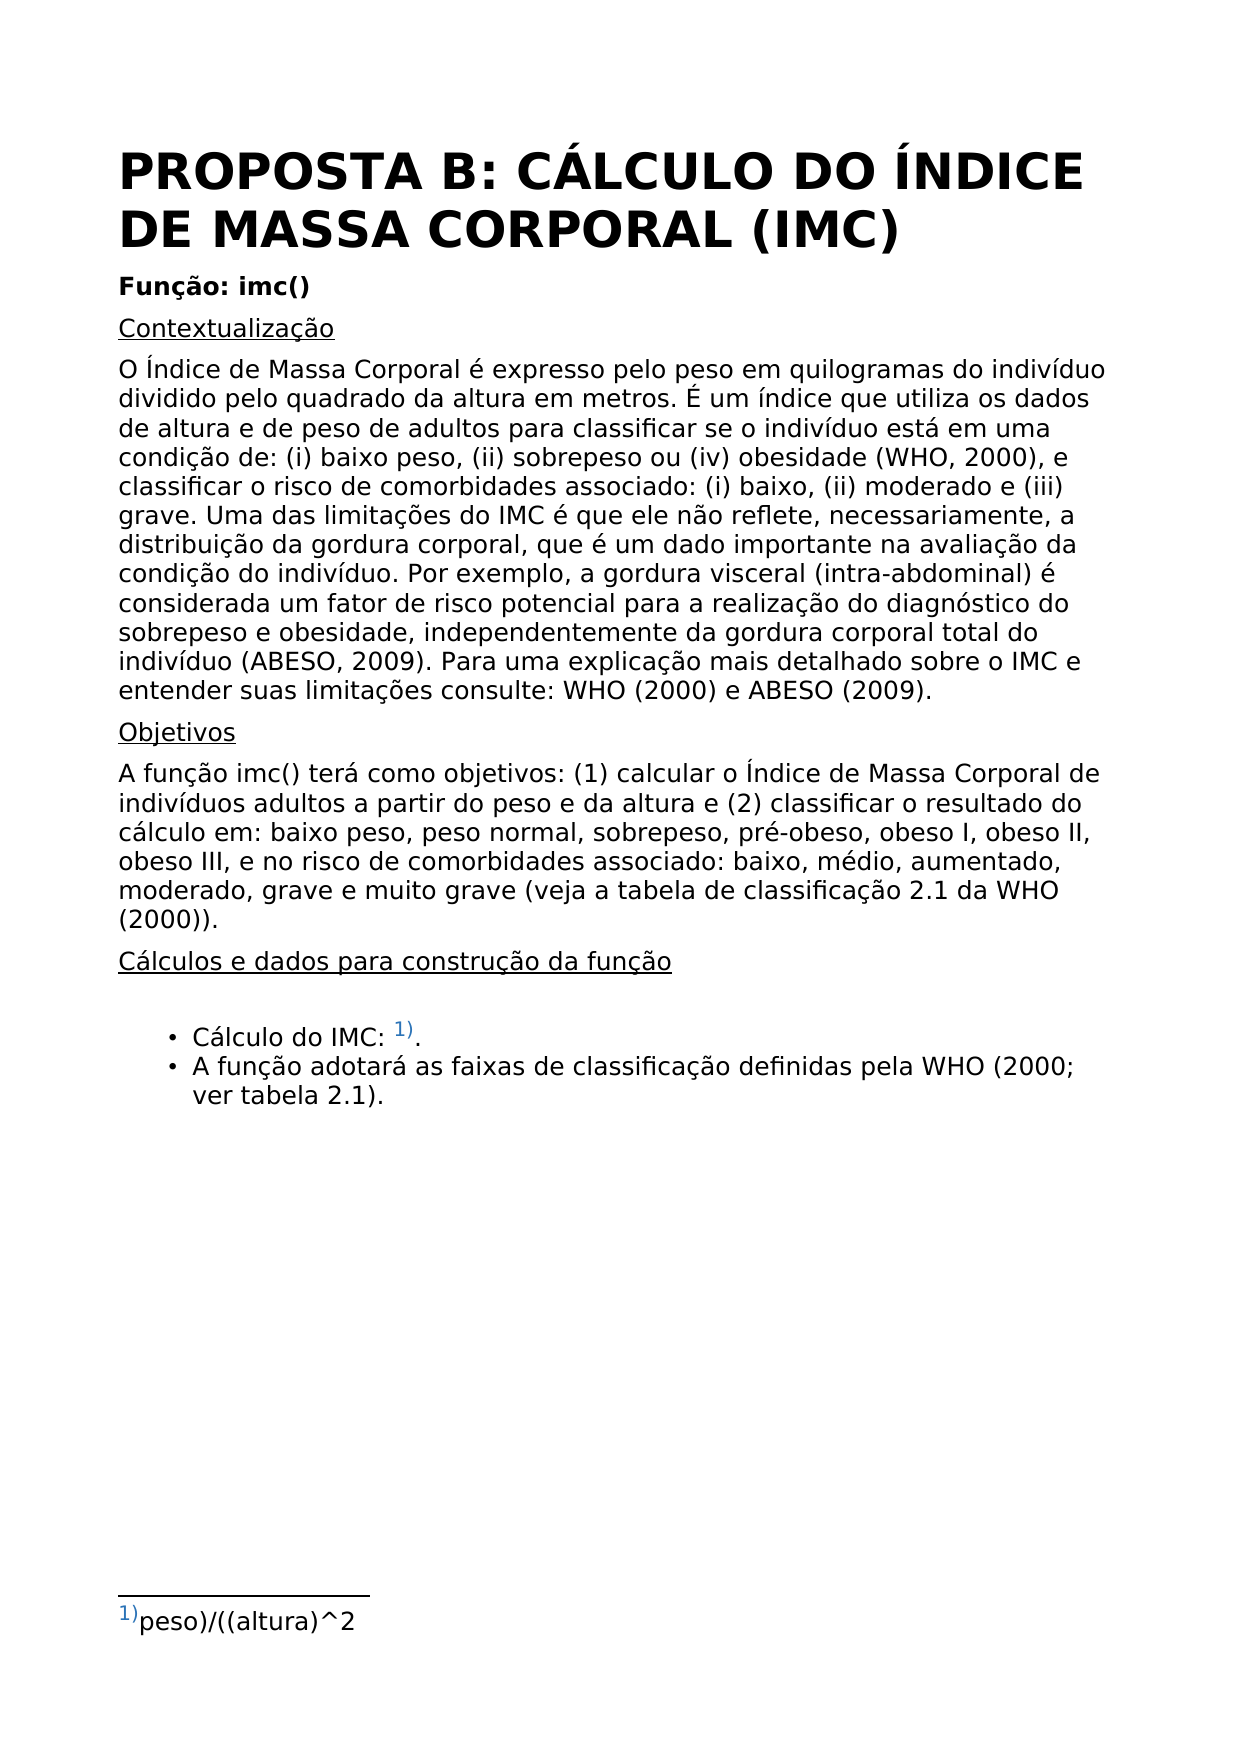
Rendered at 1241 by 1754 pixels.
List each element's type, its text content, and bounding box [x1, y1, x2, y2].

text Função: imc() [118, 272, 1122, 301]
text O Índice de Massa Corporal é expresso pelo peso em quilogramas do indivíduo dividido pelo quadrado da altura em metros. É um índice que utiliza os dados de altura e de peso de adultos para classificar se o indivíduo está em uma condição de: (i) baixo peso, (ii) sobrepeso ou (iv) obesidade (WHO, 2000), e classificar o risco de comorbidades associado: (i) baixo, (ii) moderado e (iii) grave. Uma das limitações do IMC é que ele não reflete, necessariamente, a distribuição da gordura corporal, que é um dado importante na avaliação da condição do indivíduo. Por exemplo, a gordura visceral (intra-abdominal) é considerada um fator de risco potencial para a realização do diagnóstico do sobrepeso e obesidade, independentemente da gordura corporal total do indivíduo (ABESO, 2009). Para uma explicação mais detalhado sobre o IMC e entender suas limitações consulte: WHO (2000) e ABESO (2009). [118, 355, 1122, 705]
text Objetivos [118, 718, 1122, 747]
list peso)/((altura)^2 [118, 1602, 1122, 1636]
subtitle PROPOSTA B: CÁLCULO DO ÍNDICE DE MASSA CORPORAL (IMC) [118, 143, 1122, 259]
text A função imc() terá como objetivos: (1) calcular o Índice de Massa Corporal de indivíduos adultos a partir do peso e da altura e (2) classificar o resultado do cálculo em: baixo peso, peso normal, sobrepeso, pré-obeso, obeso I, obeso II, obeso III, e no risco de comorbidades associado: baixo, médio, aumentado, moderado, grave e muito grave (veja a tabela de classificação 2.1 da WHO (2000)). [118, 759, 1122, 934]
list A função adotará as faixas de classificação definidas pela WHO (2000; ver tabela 2.1). [177, 1052, 1122, 1111]
text Contextualização [118, 314, 1122, 343]
text Cálculos e dados para construção da função [118, 947, 1122, 976]
list Cálculo do IMC: . [177, 1018, 1122, 1052]
